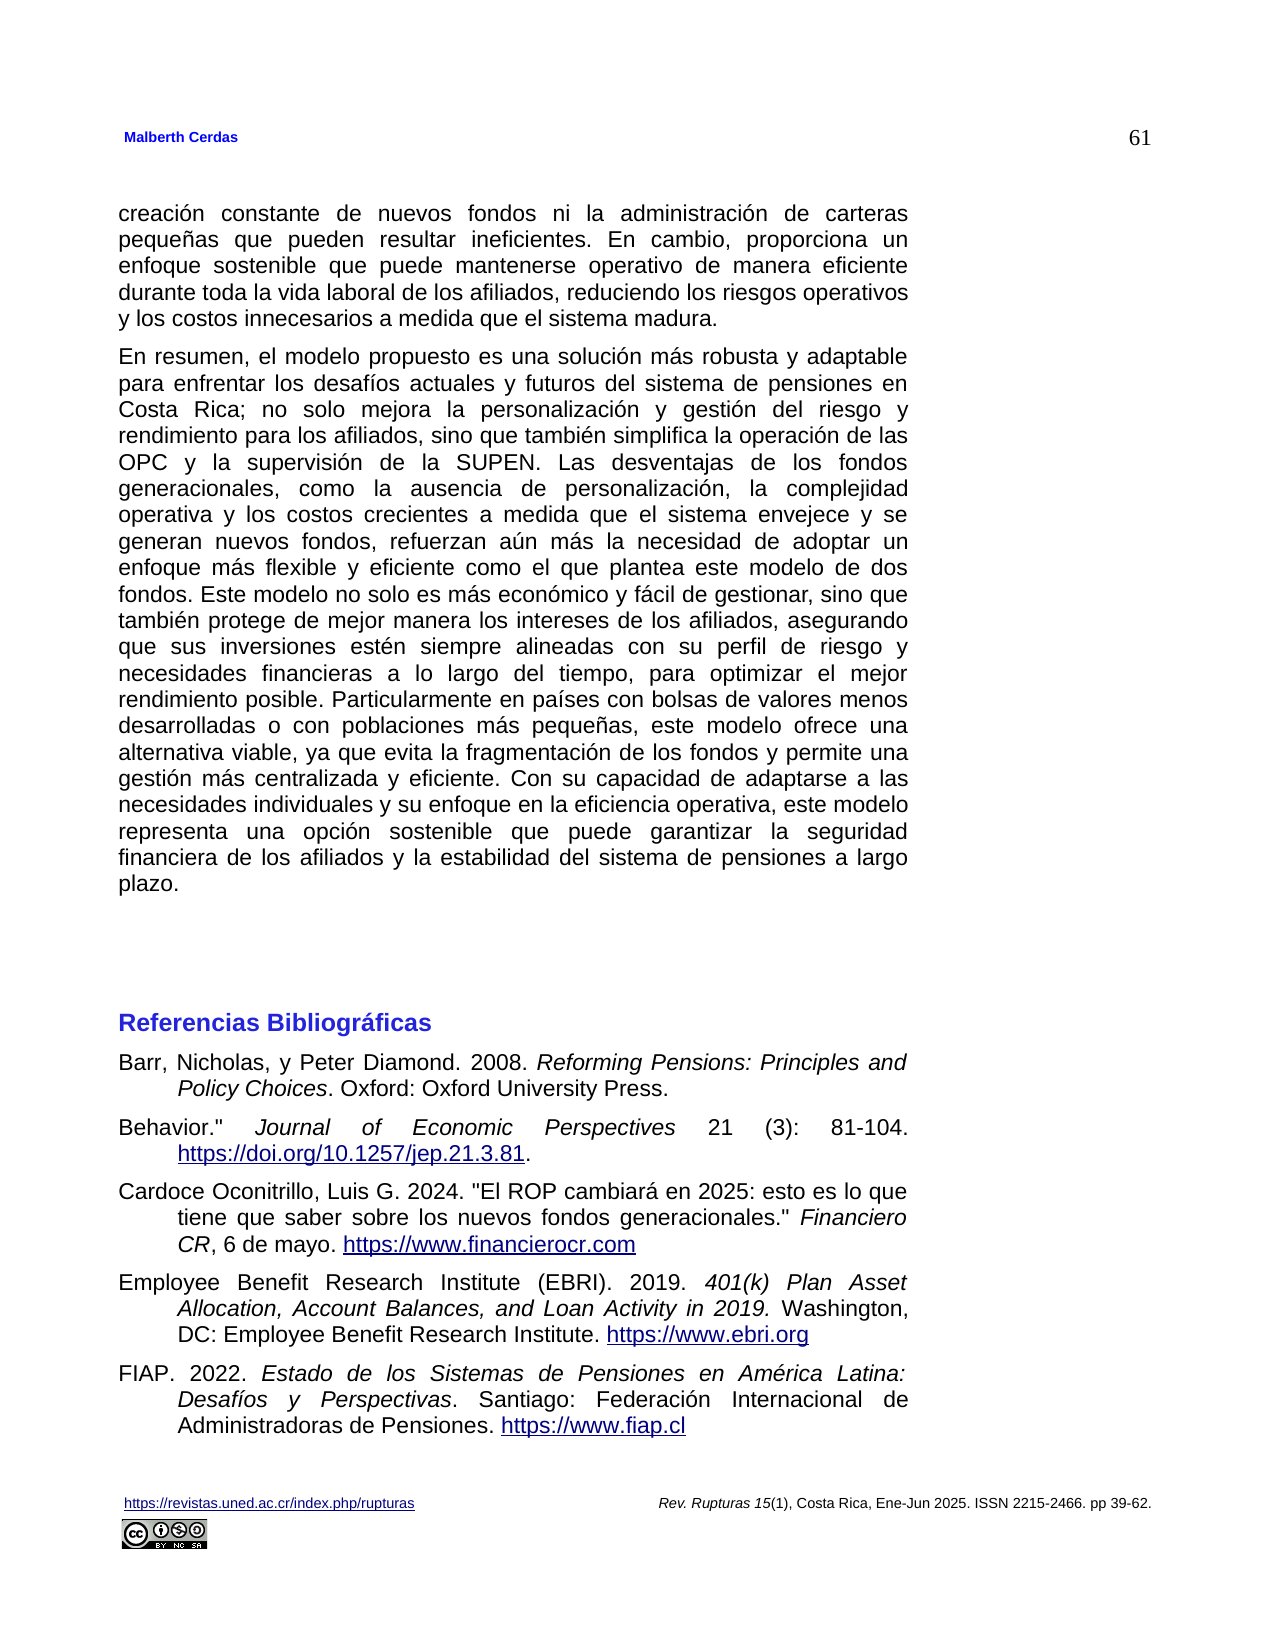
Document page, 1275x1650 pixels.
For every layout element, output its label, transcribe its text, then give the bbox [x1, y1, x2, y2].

text Cardoce Oconitrillo, Luis G. 2024. "El ROP cambiará en 2025: esto es lo que tiene que saber sobre los nuevos fondos generacionales." Financiero CR, 6 de mayo. https://www.financierocr.com [118, 1178, 909, 1257]
text Barr, Nicholas, y Peter Diamond. 2008. Reforming Pensions: Principles and Policy Choices. Oxford: Oxford University Press. [118, 1049, 909, 1102]
subtitle Referencias Bibliográficas [118, 1008, 909, 1037]
text Behavior." Journal of Economic Perspectives 21 (3): 81-104. https://doi.org/10.1257/jep.21.3.81. [118, 1113, 909, 1166]
text FIAP. 2022. Estado de los Sistemas de Pensiones en América Latina: Desafíos y Perspectivas. Santiago: Federación Internacional de Administradoras de Pensiones. https://www.fiap.cl [118, 1359, 909, 1439]
text En resumen, el modelo propuesto es una solución más robusta y adaptable para enfrentar los desafíos actuales y futuros del sistema de pensiones en Costa Rica; no solo mejora la personalización y gestión del riesgo y rendimiento para los afiliados, sino que también simplifica la operación de las OPC y la supervisión de la SUPEN. Las desventajas de los fondos generacionales, como la ausencia de personalización, la complejidad operativa y los costos crecientes a medida que el sistema envejece y se generan nuevos fondos, refuerzan aún más la necesidad de adoptar un enfoque más flexible y eficiente como el que plantea este modelo de dos fondos. Este modelo no solo es más económico y fácil de gestionar, sino que también protege de mejor manera los intereses de los afiliados, asegurando que sus inversiones estén siempre alineadas con su perfil de riesgo y necesidades financieras a lo largo del tiempo, para optimizar el mejor rendimiento posible. Particularmente en países con bolsas de valores menos desarrolladas o con poblaciones más pequeñas, este modelo ofrece una alternativa viable, ya que evita la fragmentación de los fondos y permite una gestión más centralizada y eficiente. Con su capacidad de adaptarse a las necesidades individuales y su enfoque en la eficiencia operativa, este modelo representa una opción sostenible que puede garantizar la seguridad financiera de los afiliados y la estabilidad del sistema de pensiones a largo plazo. [118, 343, 909, 897]
picture [121, 1519, 208, 1549]
text creación constante de nuevos fondos ni la administración de carteras pequeñas que pueden resultar ineficientes. En cambio, proporciona un enfoque sostenible que puede mantenerse operativo de manera eficiente durante toda la vida laboral de los afiliados, reduciendo los riesgos operativos y los costos innecesarios a medida que el sistema madura. [118, 200, 909, 332]
text Employee Benefit Research Institute (EBRI). 2019. 401(k) Plan Asset Allocation, Account Balances, and Loan Activity in 2019. Washington, DC: Employee Benefit Research Institute. https://www.ebri.org [118, 1269, 909, 1348]
